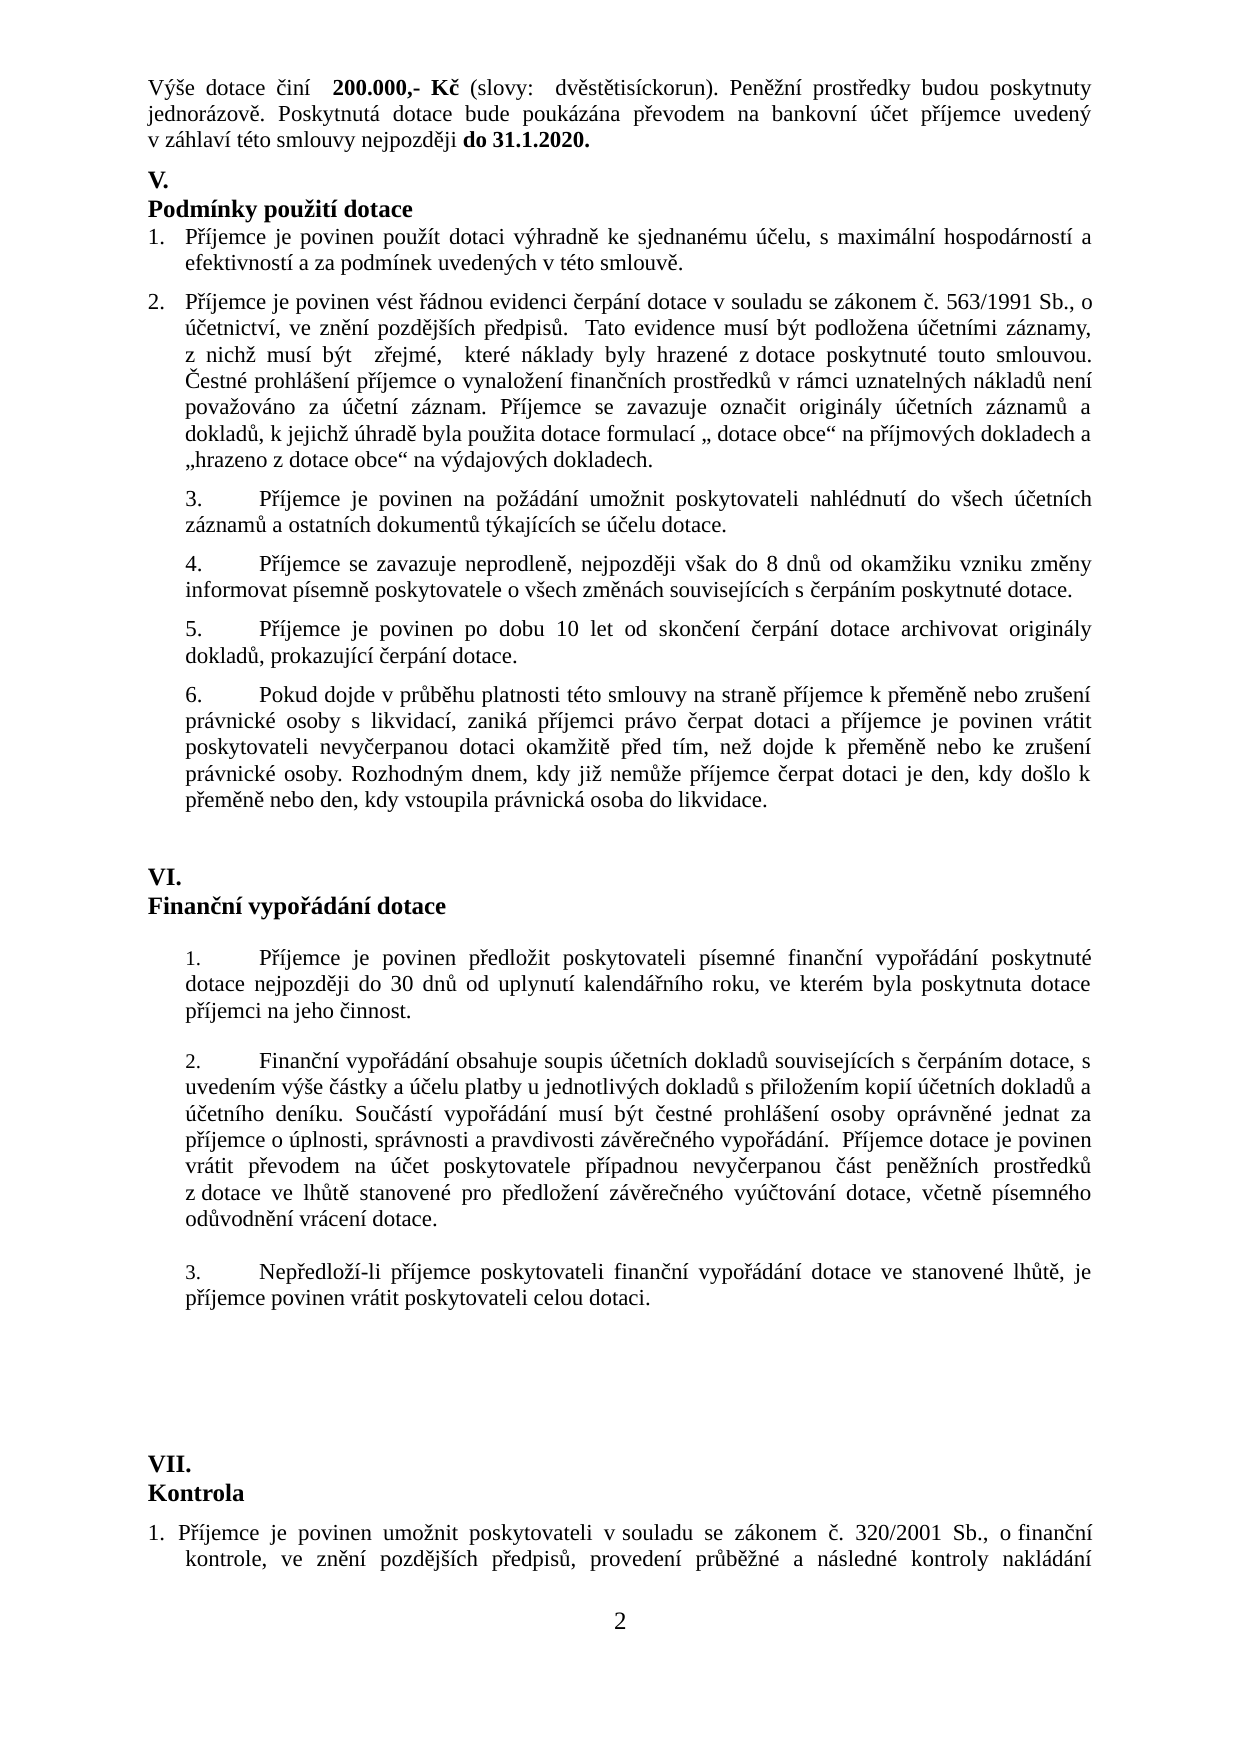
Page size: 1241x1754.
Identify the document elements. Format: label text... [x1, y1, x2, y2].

text Výše dotace činí 200.000,- Kč (slovy: dvěstětisíckorun). Peněžní prostředky budou poskytnuty jednorázově. Poskytnutá dotace bude poukázána převodem na bankovní účet příjemce uvedený v záhlaví této smlouvy nejpozději do 31.1.2020. [148, 74, 1093, 153]
text V. [148, 165, 1093, 194]
list Příjemce je povinen na požádání umožnit poskytovateli nahlédnutí do všech účetních záznamů a ostatních dokumentů týkajících se účelu dotace. [185, 485, 1093, 538]
list Příjemce se zavazuje neprodleně, nejpozději však do 8 dnů od okamžiku vzniku změny informovat písemně poskytovatele o všech změnách souvisejících s čerpáním poskytnuté dotace. [185, 550, 1093, 603]
list Finanční vypořádání obsahuje soupis účetních dokladů souvisejících s čerpáním dotace, s uvedením výše částky a účelu platby u jednotlivých dokladů s přiložením kopií účetních dokladů a účetního deníku. Součástí vypořádání musí být čestné prohlášení osoby oprávněné jednat za příjemce o úplnosti, správnosti a pravdivosti závěrečného vypořádání. Příjemce dotace je povinen vrátit převodem na účet poskytovatele případnou nevyčerpanou část peněžních prostředků z dotace ve lhůtě stanovené pro předložení závěrečného vyúčtování dotace, včetně písemného odůvodnění vrácení dotace. [185, 1047, 1093, 1232]
subtitle Kontrola [148, 1478, 1093, 1507]
text Finanční vypořádání dotace [148, 891, 1093, 920]
list Příjemce je povinen vést řádnou evidenci čerpání dotace v souladu se zákonem č. 563/1991 Sb., o účetnictví, ve znění pozdějších předpisů. Tato evidence musí být podložena účetními záznamy, z nichž musí být zřejmé, které náklady byly hrazené z dotace poskytnuté touto smlouvou. Čestné prohlášení příjemce o vynaložení finančních prostředků v rámci uznatelných nákladů není považováno za účetní záznam. Příjemce se zavazuje označit originály účetních záznamů a dokladů, k jejichž úhradě byla použita dotace formulací „ dotace obce“ na příjmových dokladech a „hrazeno z dotace obce“ na výdajových dokladech. [148, 288, 1093, 472]
list Nepředloží-li příjemce poskytovateli finanční vypořádání dotace ve stanovené lhůtě, je příjemce povinen vrátit poskytovateli celou dotaci. [185, 1258, 1093, 1311]
list Příjemce je povinen umožnit poskytovateli v souladu se zákonem č. 320/2001 Sb., o finanční kontrole, ve znění pozdějších předpisů, provedení průběžné a následné kontroly nakládání [148, 1519, 1093, 1572]
text Podmínky použití dotace [148, 194, 1093, 223]
text VII. [148, 1449, 1093, 1478]
list Příjemce je povinen po dobu 10 let od skončení čerpání dotace archivovat originály dokladů, prokazující čerpání dotace. [185, 615, 1093, 668]
list Příjemce je povinen předložit poskytovateli písemné finanční vypořádání poskytnuté dotace nejpozději do 30 dnů od uplynutí kalendářního roku, ve kterém byla poskytnuta dotace příjemci na jeho činnost. [185, 944, 1093, 1023]
list Pokud dojde v průběhu platnosti této smlouvy na straně příjemce k přeměně nebo zrušení právnické osoby s likvidací, zaniká příjemci právo čerpat dotaci a příjemce je povinen vrátit poskytovateli nevyčerpanou dotaci okamžitě před tím, než dojde k přeměně nebo ke zrušení právnické osoby. Rozhodným dnem, kdy již nemůže příjemce čerpat dotaci je den, kdy došlo k přeměně nebo den, kdy vstoupila právnická osoba do likvidace. [185, 681, 1093, 812]
list Příjemce je povinen použít dotaci výhradně ke sjednanému účelu, s maximální hospodárností a efektivností a za podmínek uvedených v této smlouvě. [148, 223, 1093, 276]
text VI. [148, 862, 1093, 891]
